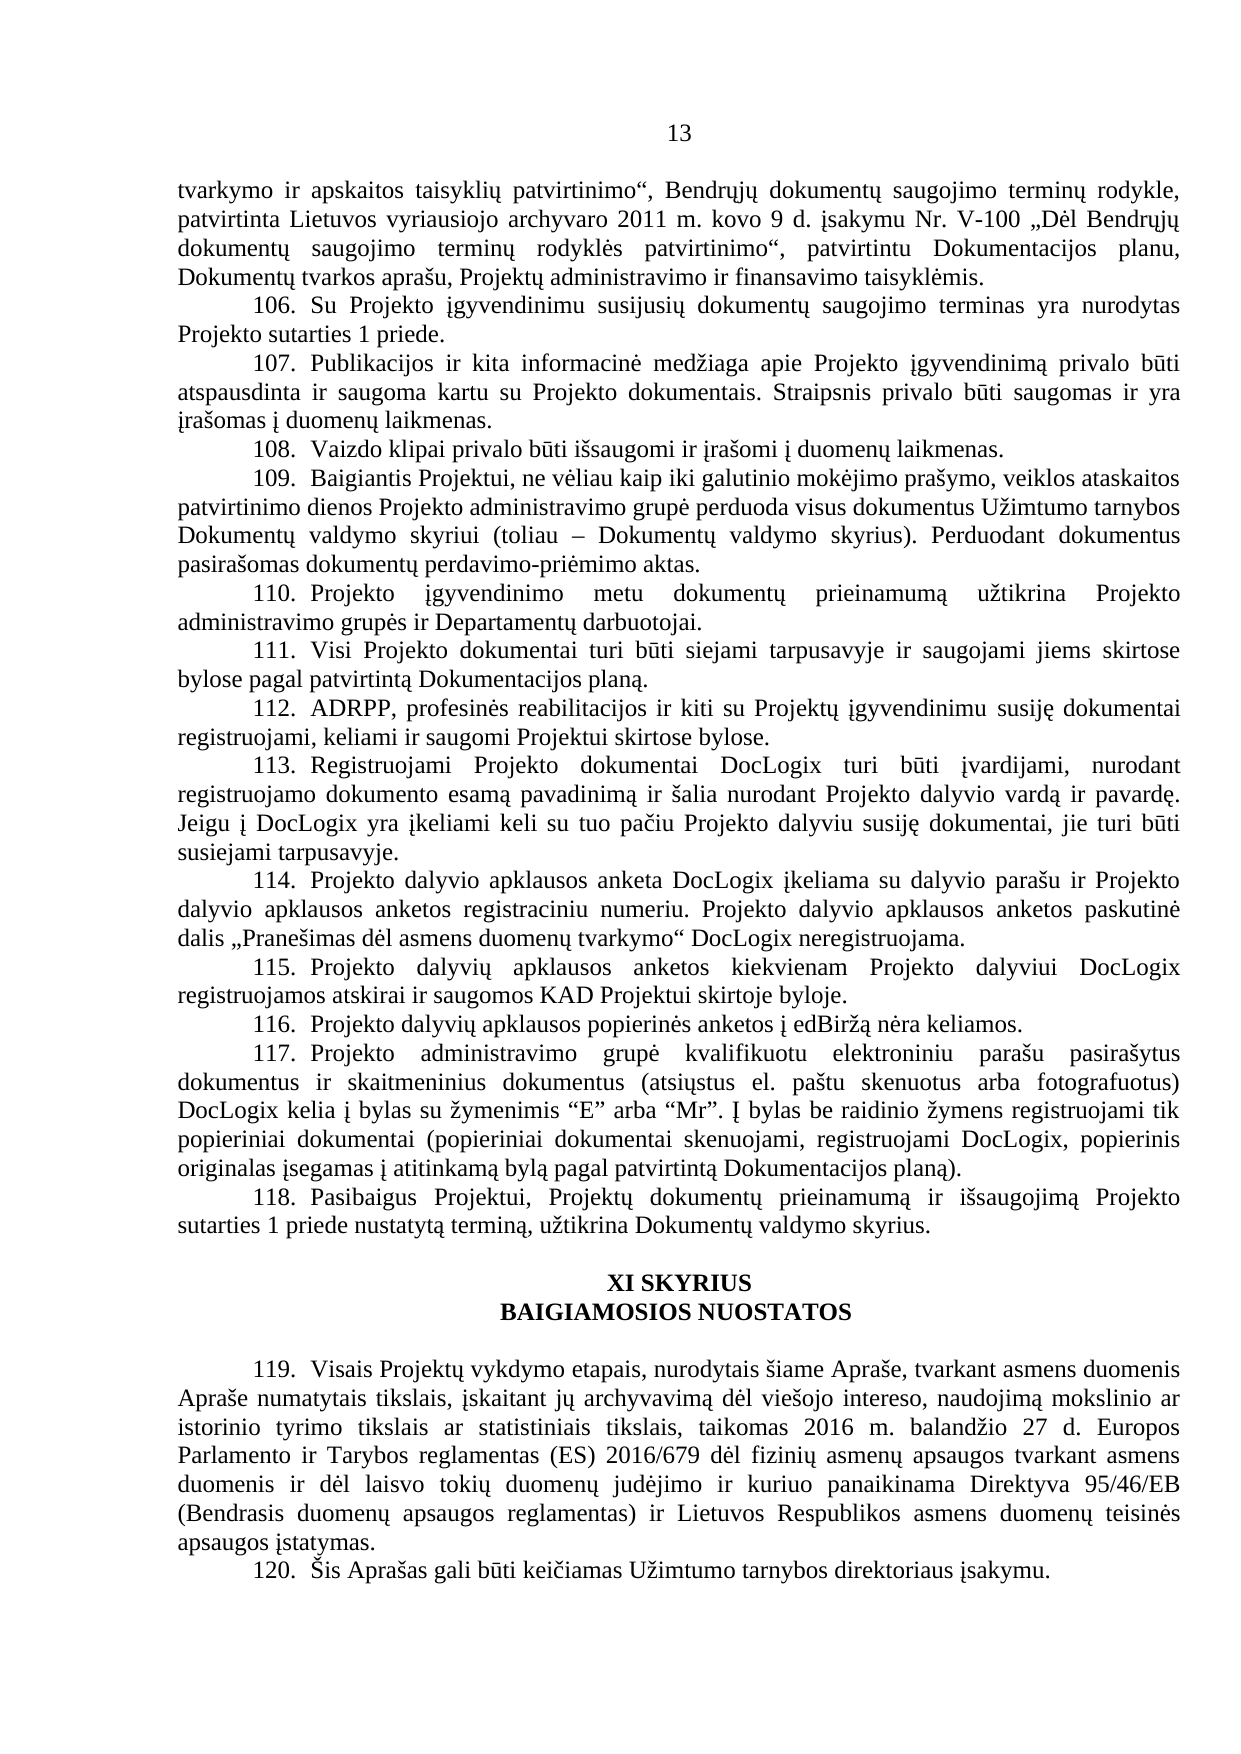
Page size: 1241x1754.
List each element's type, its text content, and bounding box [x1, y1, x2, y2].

text 112. ADRPP, profesinės reabilitacijos ir kiti su Projektų įgyvendinimu susiję dokumentai registruojami, keliami ir saugomi Projektui skirtose bylose. [177, 693, 1181, 751]
text 110. Projekto įgyvendinimo metu dokumentų prieinamumą užtikrina Projekto administravimo grupės ir Departamentų darbuotojai. [177, 578, 1181, 636]
text 108. Vaizdo klipai privalo būti išsaugomi ir įrašomi į duomenų laikmenas. [177, 434, 1181, 463]
text 113. Registruojami Projekto dokumentai DocLogix turi būti įvardijami, nurodant registruojamo dokumento esamą pavadinimą ir šalia nurodant Projekto dalyvio vardą ir pavardę. Jeigu į DocLogix yra įkeliami keli su tuo pačiu Projekto dalyviu susiję dokumentai, jie turi būti susiejami tarpusavyje. [177, 751, 1181, 866]
text 111. Visi Projekto dokumentai turi būti siejami tarpusavyje ir saugojami jiems skirtose bylose pagal patvirtintą Dokumentacijos planą. [177, 636, 1181, 693]
text 117. Projekto administravimo grupė kvalifikuotu elektroniniu parašu pasirašytus dokumentus ir skaitmeninius dokumentus (atsiųstus el. paštu skenuotus arba fotografuotus) DocLogix kelia į bylas su žymenimis “E” arba “Mr”. Į bylas be raidinio žymens registruojami tik popieriniai dokumentai (popieriniai dokumentai skenuojami, registruojami DocLogix, popierinis originalas įsegamas į atitinkamą bylą pagal patvirtintą Dokumentacijos planą). [177, 1038, 1181, 1182]
text 114. Projekto dalyvio apklausos anketa DocLogix įkeliama su dalyvio parašu ir Projekto dalyvio apklausos anketos registraciniu numeriu. Projekto dalyvio apklausos anketos paskutinė dalis „Pranešimas dėl asmens duomenų tvarkymo“ DocLogix neregistruojama. [177, 866, 1181, 952]
text 107. Publikacijos ir kita informacinė medžiaga apie Projekto įgyvendinimą privalo būti atspausdinta ir saugoma kartu su Projekto dokumentais. Straipsnis privalo būti saugomas ir yra įrašomas į duomenų laikmenas. [177, 348, 1181, 434]
text 120. Šis Aprašas gali būti keičiamas Užimtumo tarnybos direktoriaus įsakymu. [177, 1556, 1181, 1584]
text 119. Visais Projektų vykdymo etapais, nurodytais šiame Apraše, tvarkant asmens duomenis Apraše numatytais tikslais, įskaitant jų archyvavimą dėl viešojo intereso, naudojimą mokslinio ar istorinio tyrimo tikslais ar statistiniais tikslais, taikomas 2016 m. balandžio 27 d. Europos Parlamento ir Tarybos reglamentas (ES) 2016/679 dėl fizinių asmenų apsaugos tvarkant asmens duomenis ir dėl laisvo tokių duomenų judėjimo ir kuriuo panaikinama Direktyva 95/46/EB (Bendrasis duomenų apsaugos reglamentas) ir Lietuvos Respublikos asmens duomenų teisinės apsaugos įstatymas. [177, 1354, 1181, 1556]
text tvarkymo ir apskaitos taisyklių patvirtinimo“, Bendrųjų dokumentų saugojimo terminų rodykle, patvirtinta Lietuvos vyriausiojo archyvaro 2011 m. kovo 9 d. įsakymu Nr. V-100 „Dėl Bendrųjų dokumentų saugojimo terminų rodyklės patvirtinimo“, patvirtintu Dokumentacijos planu, Dokumentų tvarkos aprašu, Projektų administravimo ir finansavimo taisyklėmis. [177, 176, 1181, 291]
text 109. Baigiantis Projektui, ne vėliau kaip iki galutinio mokėjimo prašymo, veiklos ataskaitos patvirtinimo dienos Projekto administravimo grupė perduoda visus dokumentus Užimtumo tarnybos Dokumentų valdymo skyriui (toliau – Dokumentų valdymo skyrius). Perduodant dokumentus pasirašomas dokumentų perdavimo-priėmimo aktas. [177, 463, 1181, 578]
text XI SKYRIUS [177, 1268, 1181, 1297]
text BAIGIAMOSIOS NUOSTATOS [177, 1297, 1181, 1326]
text 118. Pasibaigus Projektui, Projektų dokumentų prieinamumą ir išsaugojimą Projekto sutarties 1 priede nustatytą terminą, užtikrina Dokumentų valdymo skyrius. [177, 1182, 1181, 1239]
text 106. Su Projekto įgyvendinimu susijusių dokumentų saugojimo terminas yra nurodytas Projekto sutarties 1 priede. [177, 291, 1181, 348]
text 116. Projekto dalyvių apklausos popierinės anketos į edBiržą nėra keliamos. [177, 1009, 1181, 1038]
text 115. Projekto dalyvių apklausos anketos kiekvienam Projekto dalyviui DocLogix registruojamos atskirai ir saugomos KAD Projektui skirtoje byloje. [177, 952, 1181, 1009]
